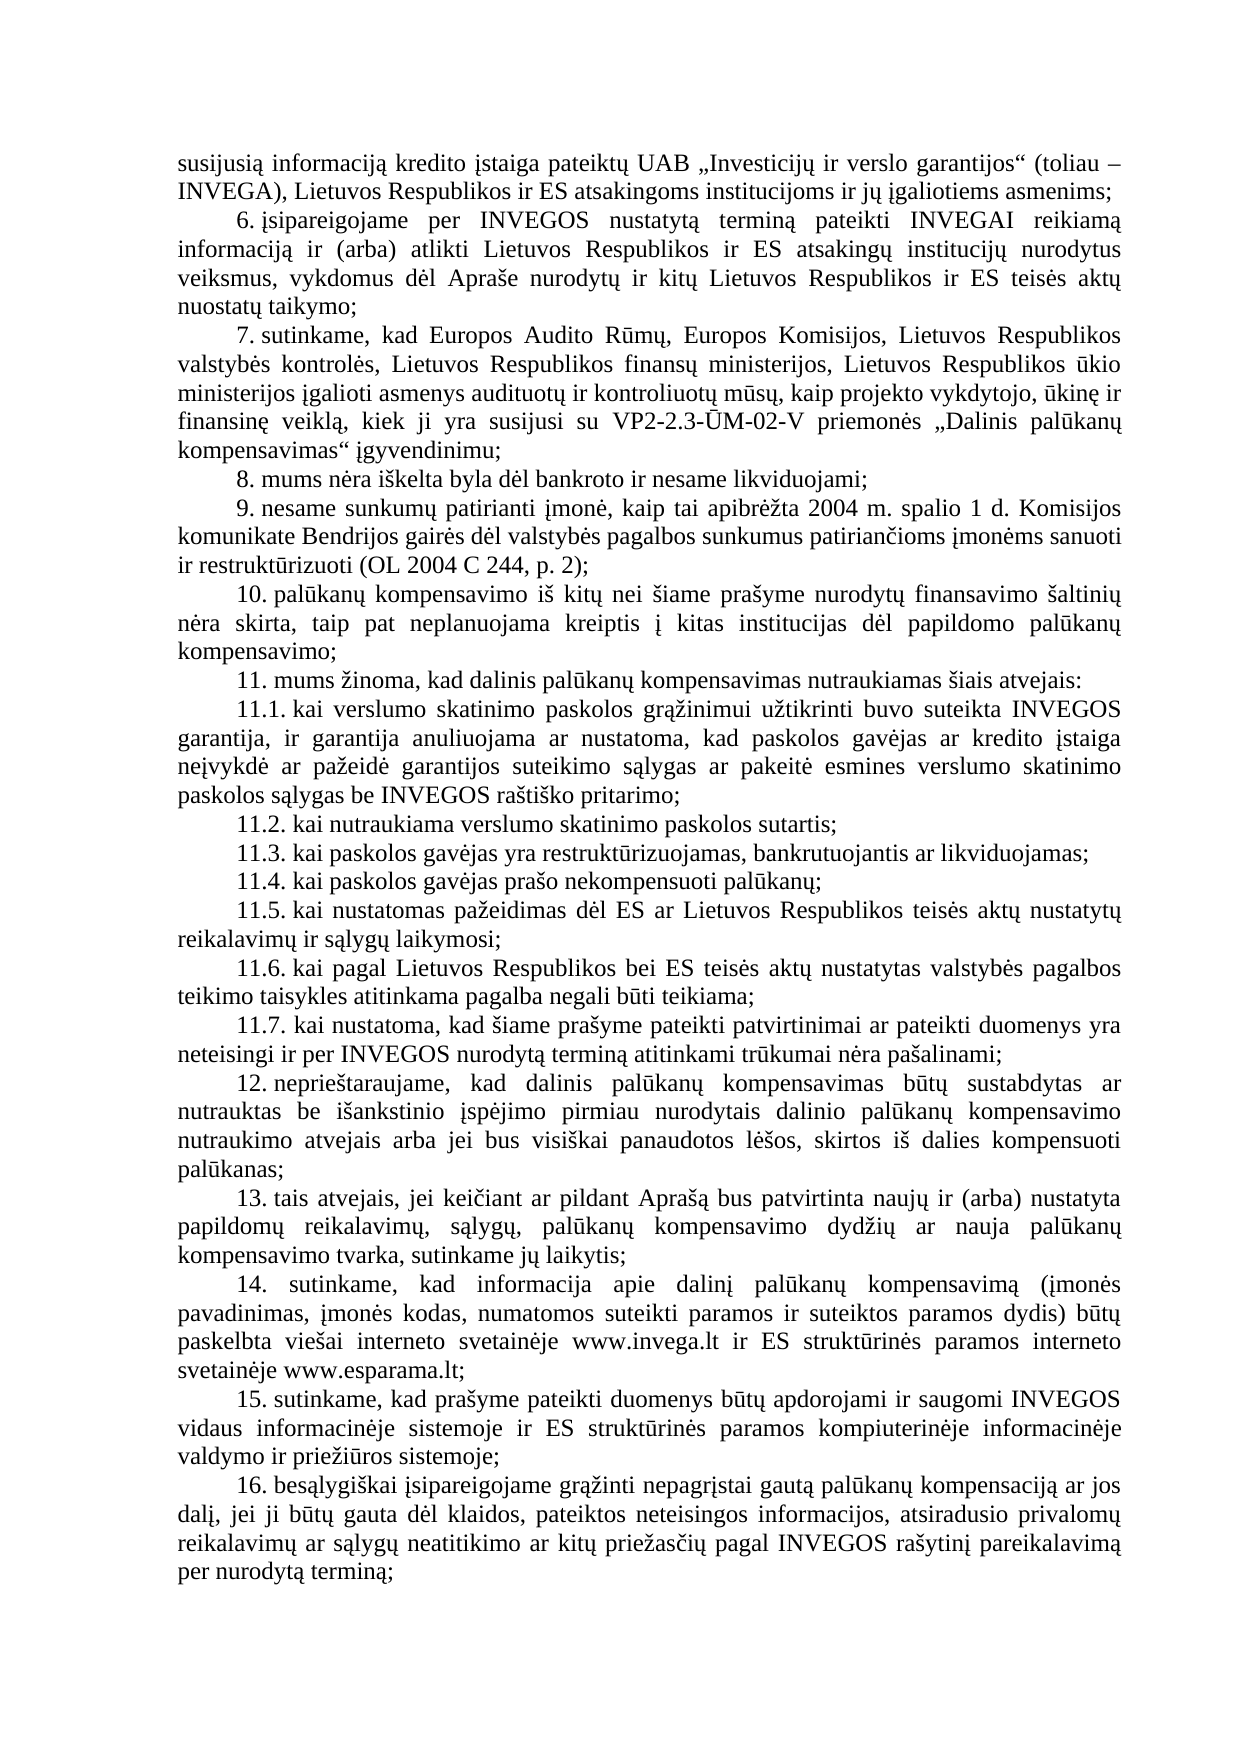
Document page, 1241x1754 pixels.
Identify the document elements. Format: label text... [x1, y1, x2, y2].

text 11.5. kai nustatomas pažeidimas dėl ES ar Lietuvos Respublikos teisės aktų nustatytų reikalavimų ir sąlygų laikymosi; [177, 895, 1122, 953]
text 11.1. kai verslumo skatinimo paskolos grąžinimui užtikrinti buvo suteikta INVEGOS garantija, ir garantija anuliuojama ar nustatoma, kad paskolos gavėjas ar kredito įstaiga neįvykdė ar pažeidė garantijos suteikimo sąlygas ar pakeitė esmines verslumo skatinimo paskolos sąlygas be INVEGOS raštiško pritarimo; [177, 694, 1122, 809]
text 8. mums nėra iškelta byla dėl bankroto ir nesame likviduojami; [177, 464, 1122, 493]
text 11.2. kai nutraukiama verslumo skatinimo paskolos sutartis; [177, 809, 1122, 838]
text 13. tais atvejais, jei keičiant ar pildant Aprašą bus patvirtinta naujų ir (arba) nustatyta papildomų reikalavimų, sąlygų, palūkanų kompensavimo dydžių ar nauja palūkanų kompensavimo tvarka, sutinkame jų laikytis; [177, 1183, 1122, 1269]
text 14. sutinkame, kad informacija apie dalinį palūkanų kompensavimą (įmonės pavadinimas, įmonės kodas, numatomos suteikti paramos ir suteiktos paramos dydis) būtų paskelbta viešai interneto svetainėje www.invega.lt ir ES struktūrinės paramos interneto svetainėje www.esparama.lt; [177, 1269, 1122, 1384]
text 10. palūkanų kompensavimo iš kitų nei šiame prašyme nurodytų finansavimo šaltinių nėra skirta, taip pat neplanuojama kreiptis į kitas institucijas dėl papildomo palūkanų kompensavimo; [177, 579, 1122, 665]
text 11.4. kai paskolos gavėjas prašo nekompensuoti palūkanų; [177, 866, 1122, 895]
text 9. nesame sunkumų patirianti įmonė, kaip tai apibrėžta 2004 m. spalio 1 d. Komisijos komunikate Bendrijos gairės dėl valstybės pagalbos sunkumus patiriančioms įmonėms sanuoti ir restruktūrizuoti (OL 2004 C 244, p. 2); [177, 493, 1122, 579]
text 7. sutinkame, kad Europos Audito Rūmų, Europos Komisijos, Lietuvos Respublikos valstybės kontrolės, Lietuvos Respublikos finansų ministerijos, Lietuvos Respublikos ūkio ministerijos įgalioti asmenys audituotų ir kontroliuotų mūsų, kaip projekto vykdytojo, ūkinę ir finansinę veiklą, kiek ji yra susijusi su VP2-2.3-ŪM-02-V priemonės „Dalinis palūkanų kompensavimas“ įgyvendinimu; [177, 320, 1122, 464]
text 11.7. kai nustatoma, kad šiame prašyme pateikti patvirtinimai ar pateikti duomenys yra neteisingi ir per INVEGOS nurodytą terminą atitinkami trūkumai nėra pašalinami; [177, 1010, 1122, 1068]
text 11.6. kai pagal Lietuvos Respublikos bei ES teisės aktų nustatytas valstybės pagalbos teikimo taisykles atitinkama pagalba negali būti teikiama; [177, 953, 1122, 1010]
text 11. mums žinoma, kad dalinis palūkanų kompensavimas nutraukiamas šiais atvejais: [177, 665, 1122, 694]
text 16. besąlygiškai įsipareigojame grąžinti nepagrįstai gautą palūkanų kompensaciją ar jos dalį, jei ji būtų gauta dėl klaidos, pateiktos neteisingos informacijos, atsiradusio privalomų reikalavimų ar sąlygų neatitikimo ar kitų priežasčių pagal INVEGOS rašytinį pareikalavimą per nurodytą terminą; [177, 1470, 1122, 1585]
text 12. neprieštaraujame, kad dalinis palūkanų kompensavimas būtų sustabdytas ar nutrauktas be išankstinio įspėjimo pirmiau nurodytais dalinio palūkanų kompensavimo nutraukimo atvejais arba jei bus visiškai panaudotos lėšos, skirtos iš dalies kompensuoti palūkanas; [177, 1068, 1122, 1183]
text 6. įsipareigojame per INVEGOS nustatytą terminą pateikti INVEGAI reikiamą informaciją ir (arba) atlikti Lietuvos Respublikos ir ES atsakingų institucijų nurodytus veiksmus, vykdomus dėl Apraše nurodytų ir kitų Lietuvos Respublikos ir ES teisės aktų nuostatų taikymo; [177, 205, 1122, 320]
text 15. sutinkame, kad prašyme pateikti duomenys būtų apdorojami ir saugomi INVEGOS vidaus informacinėje sistemoje ir ES struktūrinės paramos kompiuterinėje informacinėje valdymo ir priežiūros sistemoje; [177, 1384, 1122, 1470]
text susijusią informaciją kredito įstaiga pateiktų UAB „Investicijų ir verslo garantijos“ (toliau – INVEGA), Lietuvos Respublikos ir ES atsakingoms institucijoms ir jų įgaliotiems asmenims; [177, 148, 1122, 205]
text 11.3. kai paskolos gavėjas yra restruktūrizuojamas, bankrutuojantis ar likviduojamas; [177, 838, 1122, 866]
